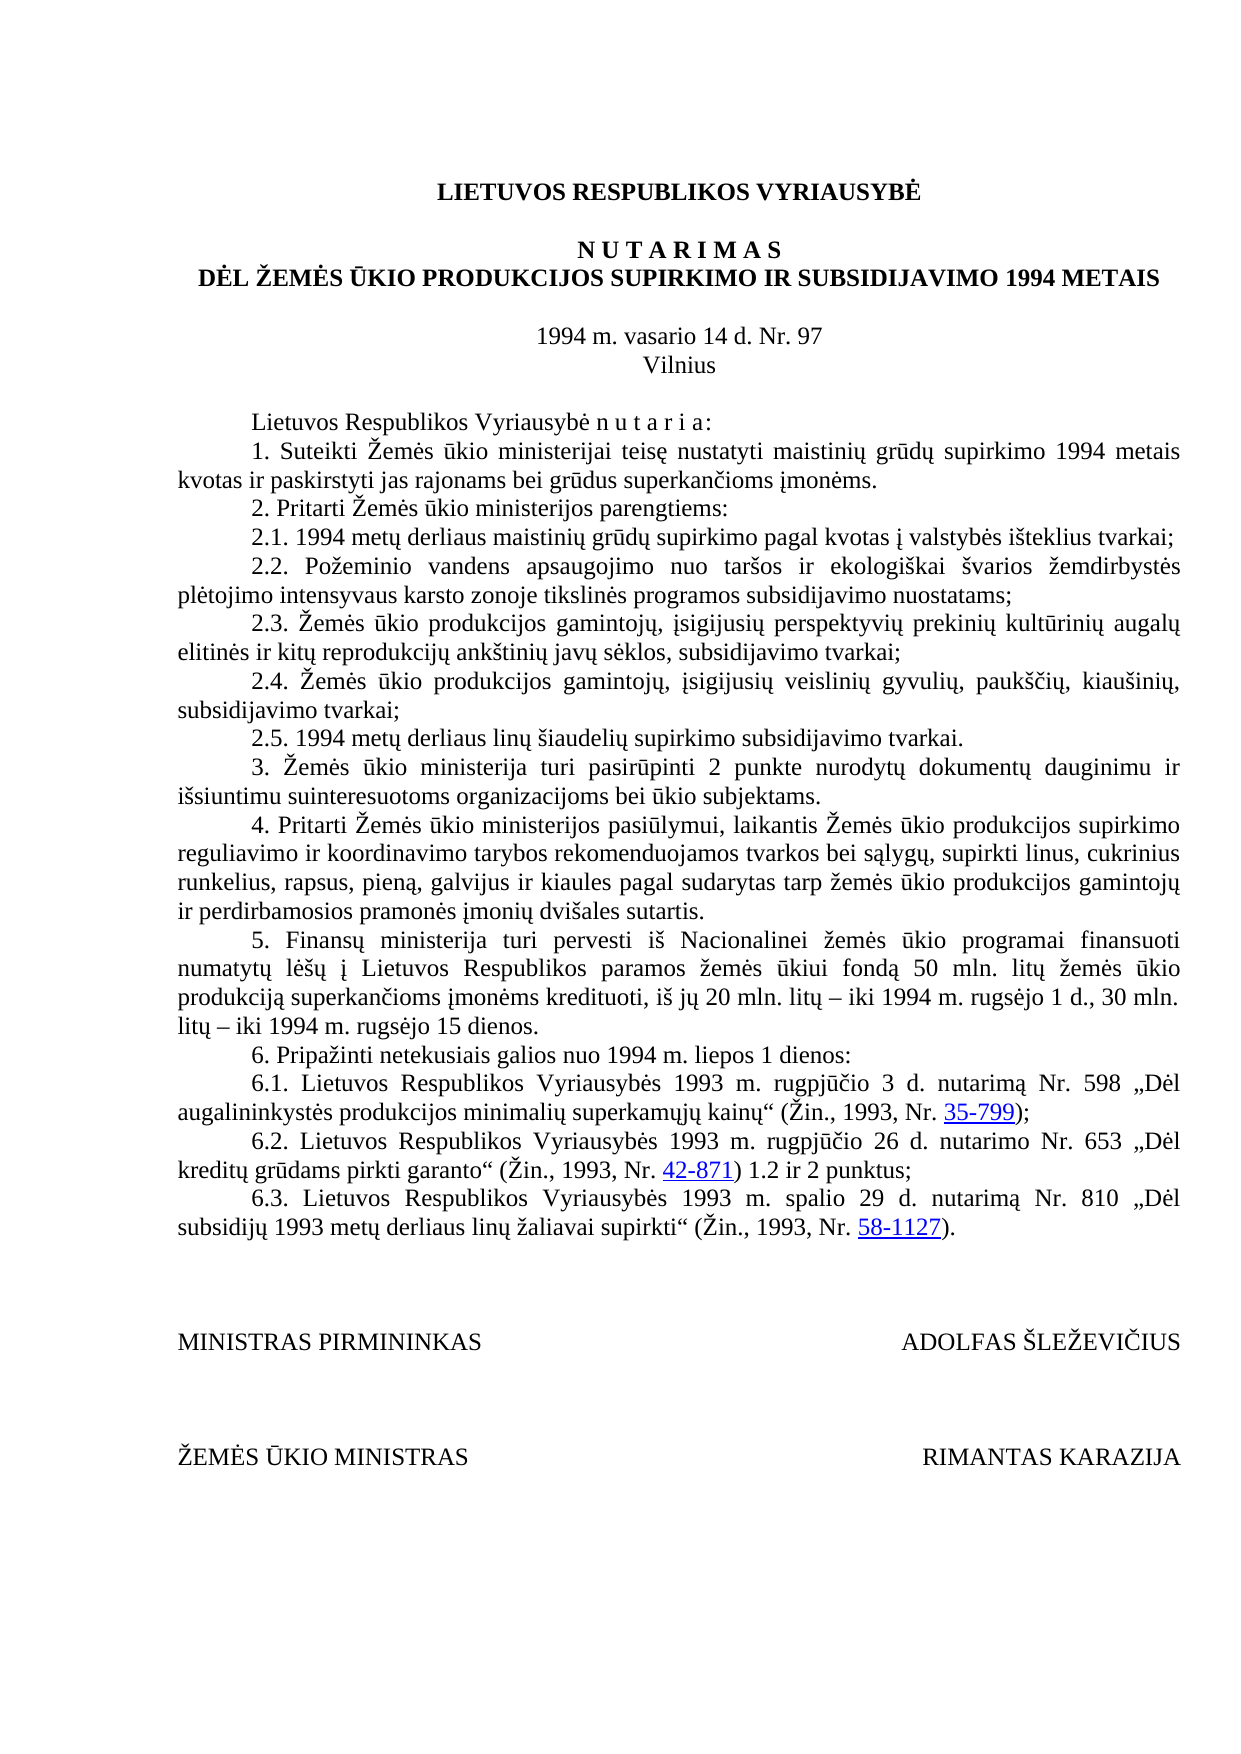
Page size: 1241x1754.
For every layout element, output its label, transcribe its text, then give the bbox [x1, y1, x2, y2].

text 6.2. Lietuvos Respublikos Vyriausybės 1993 m. rugpjūčio 26 d. nutarimo Nr. 653 „Dėl kreditų grūdams pirkti garanto“ (Žin., 1993, Nr. 42-871) 1.2 ir 2 punktus; [177, 1126, 1181, 1183]
text 2.4. Žemės ūkio produkcijos gamintojų, įsigijusių veislinių gyvulių, paukščių, kiaušinių, subsidijavimo tvarkai; [177, 666, 1181, 723]
text 3. Žemės ūkio ministerija turi pasirūpinti 2 punkte nurodytų dokumentų dauginimu ir išsiuntimu suinteresuotoms organizacijoms bei ūkio subjektams. [177, 752, 1181, 810]
text ŽEMĖS ŪKIO MINISTRAS RIMANTAS KARAZIJA [177, 1442, 1181, 1471]
text 2.5. 1994 metų derliaus linų šiaudelių supirkimo subsidijavimo tvarkai. [177, 723, 1181, 752]
text 2.3. Žemės ūkio produkcijos gamintojų, įsigijusių perspektyvių prekinių kultūrinių augalų elitinės ir kitų reprodukcijų ankštinių javų sėklos, subsidijavimo tvarkai; [177, 608, 1181, 666]
text 6.1. Lietuvos Respublikos Vyriausybės 1993 m. rugpjūčio 3 d. nutarimą Nr. 598 „Dėl augalininkystės produkcijos minimalių superkamųjų kainų“ (Žin., 1993, Nr. 35-799); [177, 1068, 1181, 1126]
text 2.2. Požeminio vandens apsaugojimo nuo taršos ir ekologiškai švarios žemdirbystės plėtojimo intensyvaus karsto zonoje tikslinės programos subsidijavimo nuostatams; [177, 551, 1181, 608]
text 1. Suteikti Žemės ūkio ministerijai teisę nustatyti maistinių grūdų supirkimo 1994 metais kvotas ir paskirstyti jas rajonams bei grūdus superkančioms įmonėms. [177, 436, 1181, 493]
text Lietuvos Respublikos Vyriausybė nutaria: [177, 407, 1181, 436]
text LIETUVOS RESPUBLIKOS VYRIAUSYBĖ [177, 177, 1181, 206]
text 6. Pripažinti netekusiais galios nuo 1994 m. liepos 1 dienos: [177, 1040, 1181, 1068]
text MINISTRAS PIRMININKAS ADOLFAS ŠLEŽEVIČIUS [177, 1327, 1181, 1356]
text 5. Finansų ministerija turi pervesti iš Nacionalinei žemės ūkio programai finansuoti numatytų lėšų į Lietuvos Respublikos paramos žemės ūkiui fondą 50 mln. litų žemės ūkio produkciją superkančioms įmonėms kredituoti, iš jų 20 mln. litų – iki 1994 m. rugsėjo 1 d., 30 mln. litų – iki 1994 m. rugsėjo 15 dienos. [177, 925, 1181, 1040]
text Vilnius [177, 350, 1181, 378]
text 4. Pritarti Žemės ūkio ministerijos pasiūlymui, laikantis Žemės ūkio produkcijos supirkimo reguliavimo ir koordinavimo tarybos rekomenduojamos tvarkos bei sąlygų, supirkti linus, cukrinius runkelius, rapsus, pieną, galvijus ir kiaules pagal sudarytas tarp žemės ūkio produkcijos gamintojų ir perdirbamosios pramonės įmonių dvišales sutartis. [177, 810, 1181, 925]
text N U T A R I M A S [177, 235, 1181, 263]
text 1994 m. vasario 14 d. Nr. 97 [177, 321, 1181, 350]
text 6.3. Lietuvos Respublikos Vyriausybės 1993 m. spalio 29 d. nutarimą Nr. 810 „Dėl subsidijų 1993 metų derliaus linų žaliavai supirkti“ (Žin., 1993, Nr. 58-1127). [177, 1183, 1181, 1241]
text 2. Pritarti Žemės ūkio ministerijos parengtiems: [177, 493, 1181, 522]
text 2.1. 1994 metų derliaus maistinių grūdų supirkimo pagal kvotas į valstybės išteklius tvarkai; [177, 522, 1181, 551]
text DĖL ŽEMĖS ŪKIO PRODUKCIJOS SUPIRKIMO IR SUBSIDIJAVIMO 1994 METAIS [177, 263, 1181, 292]
